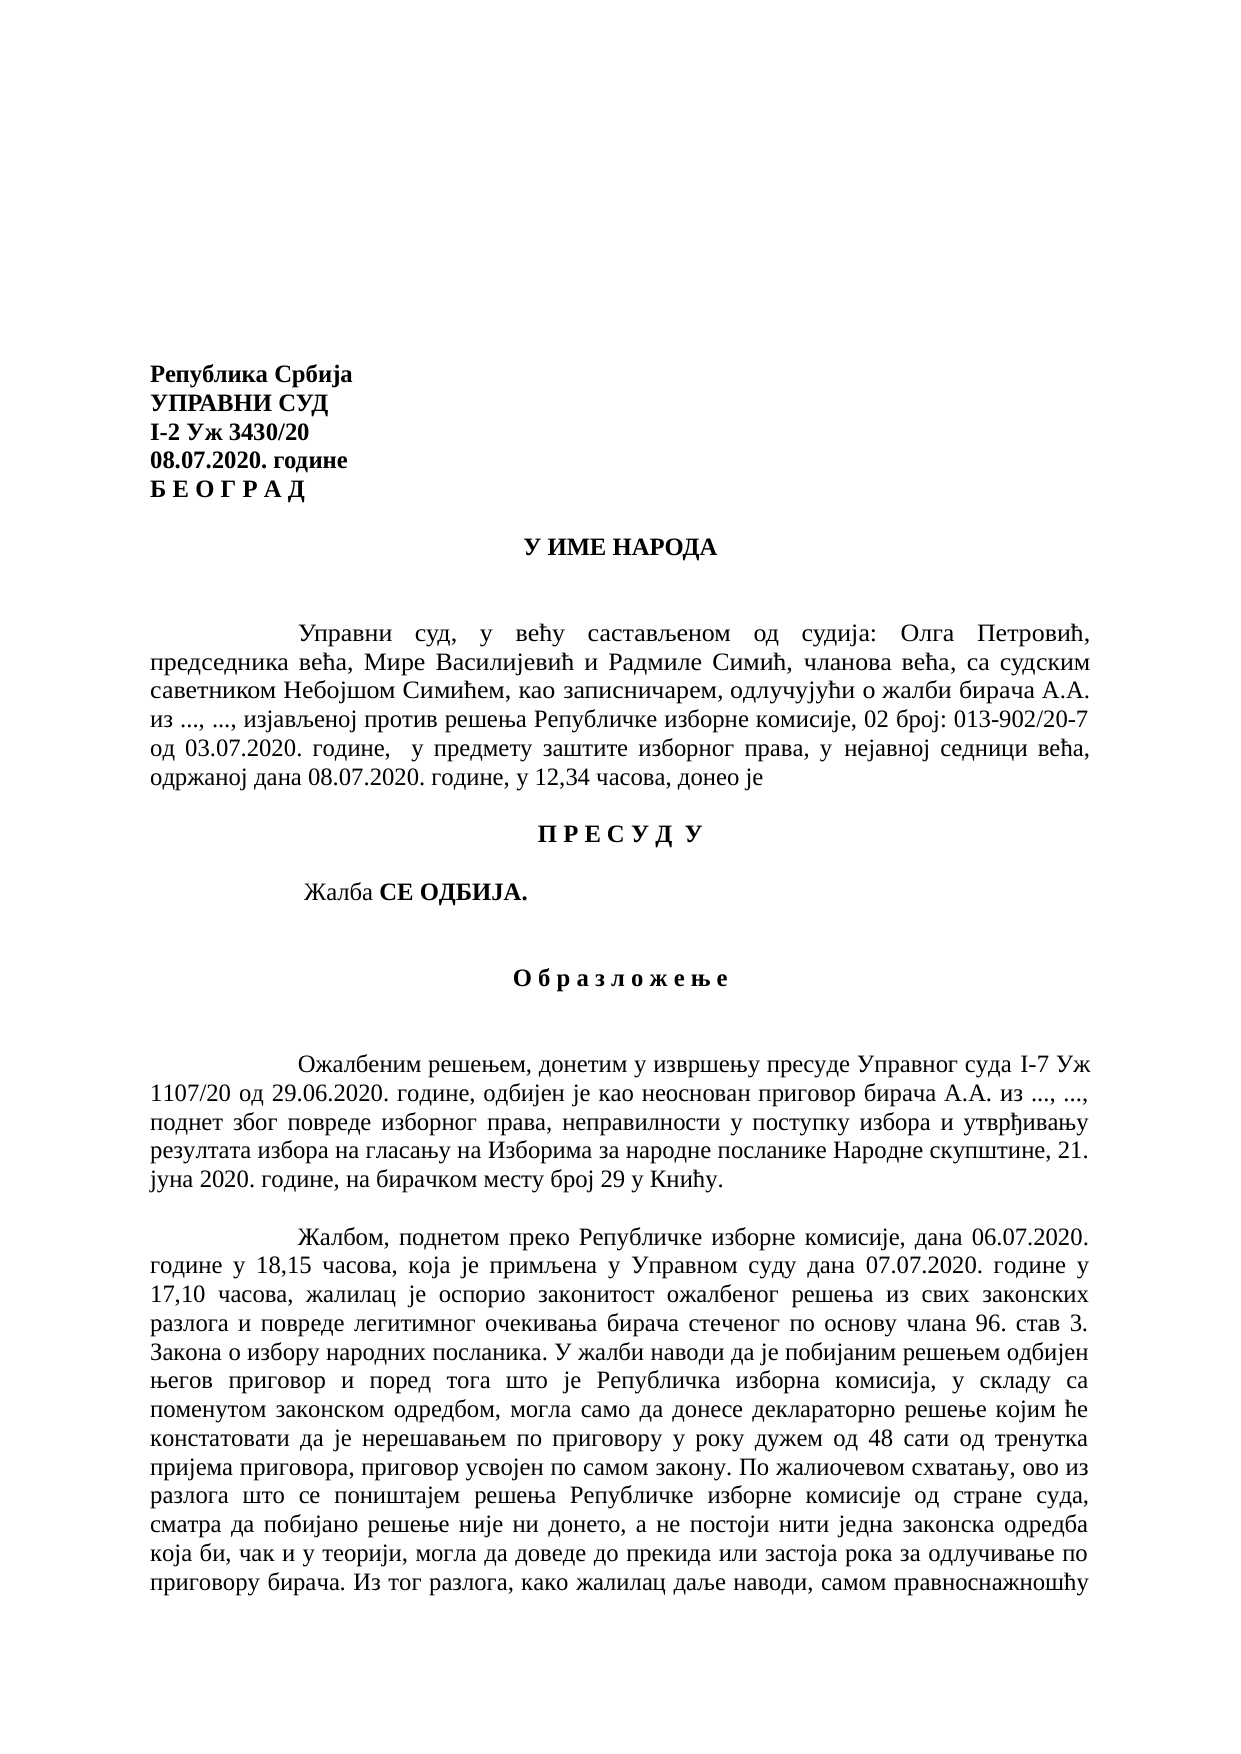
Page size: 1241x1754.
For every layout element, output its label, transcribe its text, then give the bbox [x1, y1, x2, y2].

text Ожалбеним решењем, донетим у извршењу пресуде Управног суда I-7 Уж 1107/20 од 29.06.2020. године, одбијен је као неоснован приговор бирача A.A. из ..., ..., поднет због повреде изборног права, неправилности у поступку избора и утврђивању резултата избора на гласању на Изборима за народне посланике Народне скупштине, 21. јуна 2020. године, на бирачком месту број 29 у Книћу. [150, 1049, 1090, 1193]
text I-2 Уж 3430/20 [150, 417, 1090, 445]
text Б Е О Г Р А Д [150, 474, 1090, 503]
text П Р Е С У Д У [150, 819, 1090, 848]
text 08.07.2020. године [150, 445, 1090, 474]
text О б р а з л о ж е њ е [150, 963, 1090, 992]
text Република Србија [150, 148, 1090, 388]
text Жалбом, поднетом преко Републичке изборне комисије, дана 06.07.2020. године у 18,15 часова, која је примљена у Управном суду дана 07.07.2020. године у 17,10 часова, жалилац је оспорио законитост ожалбеног решења из свих законских разлога и повреде легитимног очекивања бирача стеченог по основу члана 96. став 3. Закона о избору народних посланика. У жалби наводи да је побијаним решењем одбијен његов приговор и поред тога што је Републичка изборна комисија, у складу са поменутом законском одредбом, могла само да донесе деклараторно решење којим ће констатовати да је нерешавањем по приговору у року дужем од 48 сати од тренутка пријема приговора, приговор усвојен по самом закону. По жалиочевом схватању, ово из разлога што се поништајем решења Републичке изборне комисије од стране суда, сматра да побијано решење није ни донето, а не постоји нити једна законска одредба која би, чак и у теорији, могла да доведе до прекида или застоја рока за одлучивање по приговору бирача. Из тог разлога, како жалилац даље наводи, самом правноснажношћу [150, 1222, 1090, 1595]
text У ИМЕ НАРОДА [150, 532, 1090, 560]
text Управни суд, у већу састављеном од судија: Олга Петровић, председника већа, Мире Василијевић и Радмиле Симић, чланова већа, са судским саветником Небојшом Симићем, као записничарем, одлучујући о жалби бирача A.A. из ..., ..., изјављеној против решења Републичке изборне комисије, 02 број: 013-902/20-7 од 03.07.2020. године, у предмету заштите изборног права, у нејавној седници већа, одржаној дана 08.07.2020. године, у 12,34 часова, донео је [150, 618, 1090, 790]
text Жалба СЕ ОДБИЈА. [150, 877, 1090, 905]
text УПРАВНИ СУД [150, 388, 1090, 417]
